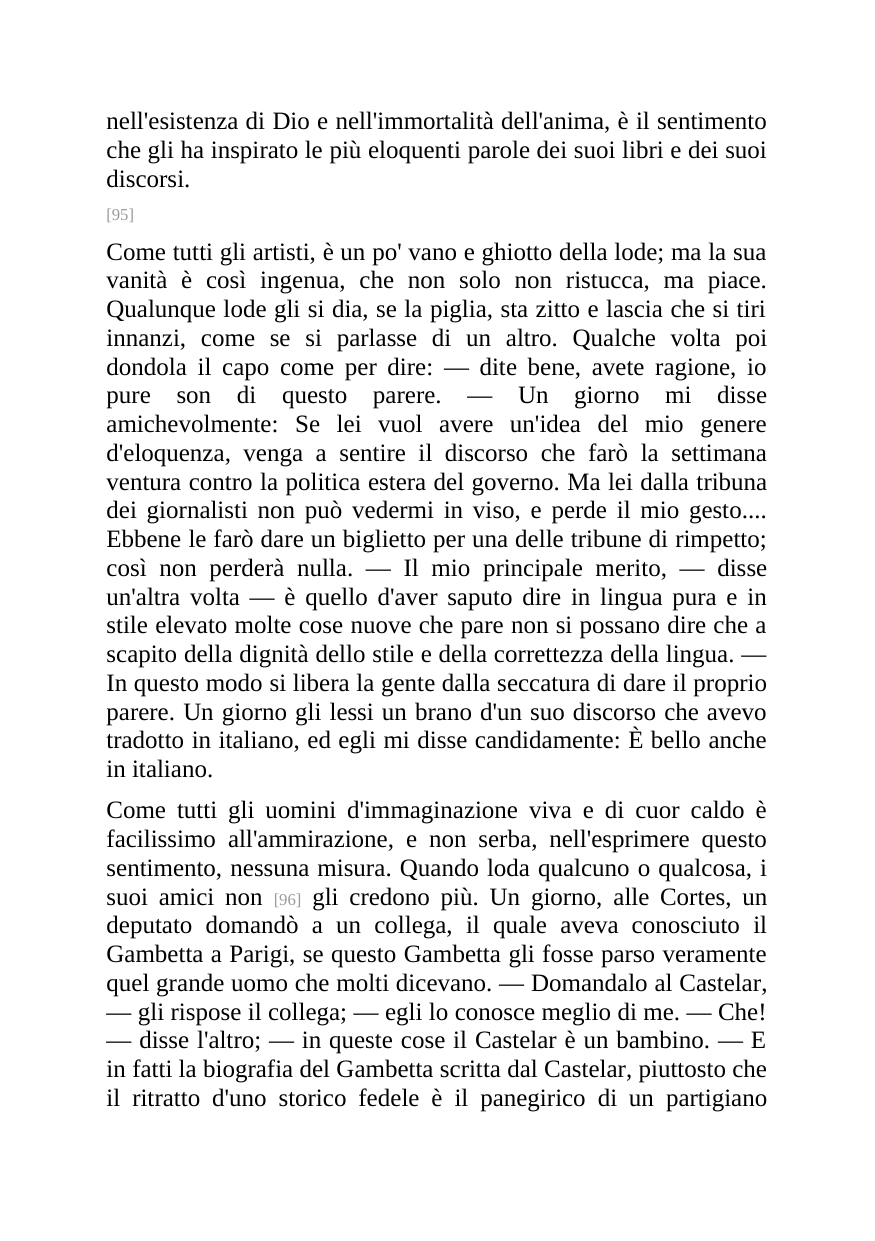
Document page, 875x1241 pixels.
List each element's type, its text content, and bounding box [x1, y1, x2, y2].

text Come tutti gli uomini d'immaginazione viva e di cuor caldo è facilissimo all'ammirazione, e non serba, nell'esprimere questo sentimento, nessuna misura. Quando loda qualcuno o qualcosa, i suoi amici non [96] gli credono più. Un giorno, alle Cortes, un deputato domandò a un collega, il quale aveva conosciuto il Gambetta a Parigi, se questo Gambetta gli fosse parso veramente quel grande uomo che molti dicevano. — Domandalo al Castelar, — gli rispose il collega; — egli lo conosce meglio di me. — Che! — disse l'altro; — in queste cose il Castelar è un bambino. — E in fatti la biografia del Gambetta scritta dal Castelar, piuttosto che il ritratto d'uno storico fedele è il panegirico di un partigiano [106, 795, 768, 1112]
text Come tutti gli artisti, è un po' vano e ghiotto della lode; ma la sua vanità è così ingenua, che non solo non ristucca, ma piace. Qualunque lode gli si dia, se la piglia, sta zitto e lascia che si tiri innanzi, come se si parlasse di un altro. Qualche volta poi dondola il capo come per dire: — dite bene, avete ragione, io pure son di questo parere. — Un giorno mi disse amichevolmente: Se lei vuol avere un'idea del mio genere d'eloquenza, venga a sentire il discorso che farò la settimana ventura contro la politica estera del governo. Ma lei dalla tribuna dei giornalisti non può vedermi in viso, e perde il mio gesto.... Ebbene le farò dare un biglietto per una delle tribune di rimpetto; così non perderà nulla. — Il mio principale merito, — disse un'altra volta — è quello d'aver saputo dire in lingua pura e in stile elevato molte cose nuove che pare non si possano dire che a scapito della dignità dello stile e della correttezza della lingua. — In questo modo si libera la gente dalla seccatura di dare il proprio parere. Un giorno gli lessi un brano d'un suo discorso che avevo tradotto in italiano, ed egli mi disse candidamente: È bello anche in italiano. [106, 237, 768, 783]
text nell'esistenza di Dio e nell'immortalità dell'anima, è il sentimento che gli ha inspirato le più eloquenti parole dei suoi libri e dei suoi discorsi. [106, 106, 768, 192]
text [95] [134, 205, 768, 224]
